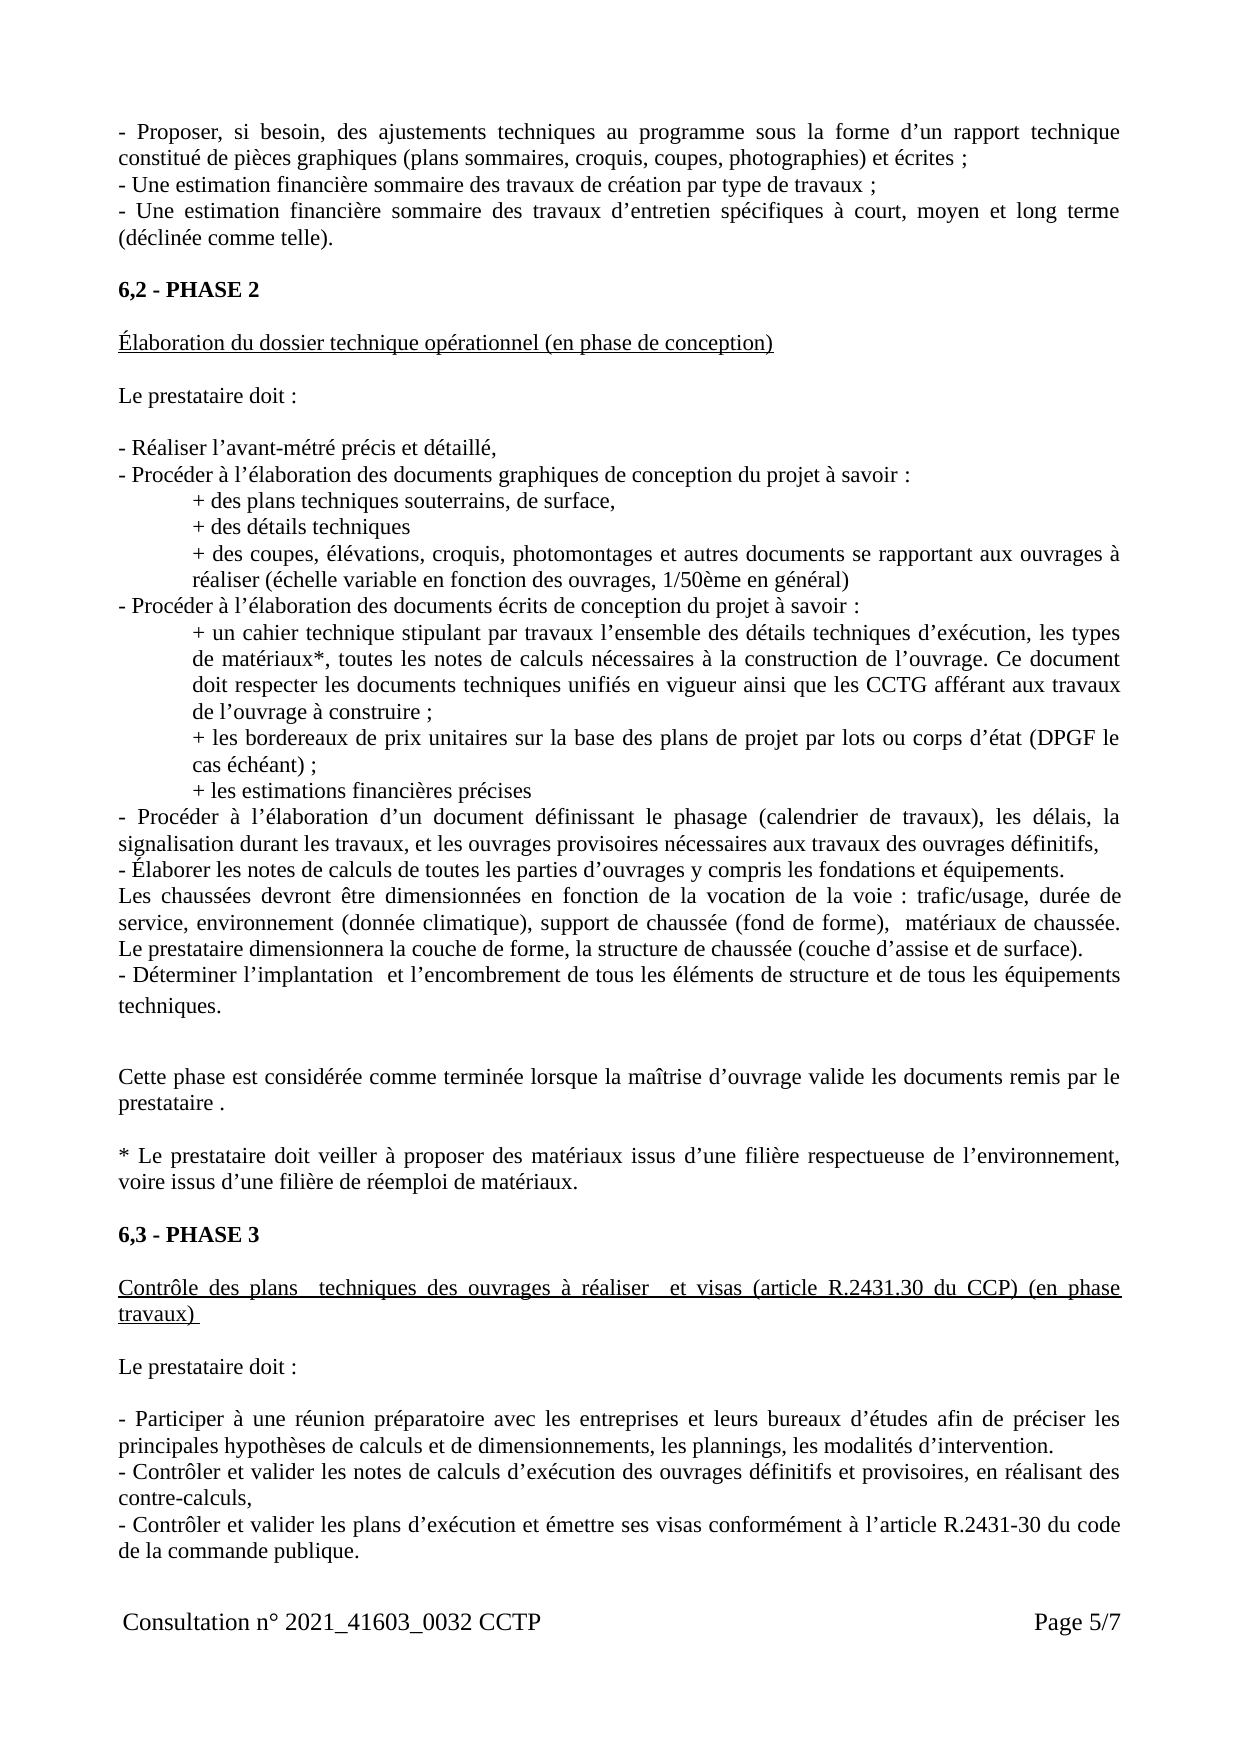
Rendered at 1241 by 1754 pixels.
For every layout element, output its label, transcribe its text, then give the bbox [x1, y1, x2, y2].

text + un cahier technique stipulant par travaux l’ensemble des détails techniques d’exécution, les types de matériaux*, toutes les notes de calculs nécessaires à la construction de l’ouvrage. Ce document doit respecter les documents techniques unifiés en vigueur ainsi que les CCTG afférant aux travaux de l’ouvrage à construire ; [192, 619, 1122, 724]
text Élaboration du dossier technique opérationnel (en phase de conception) [118, 329, 1122, 355]
text Le prestataire doit : [118, 1353, 1122, 1379]
text - Contrôler et valider les notes de calculs d’exécution des ouvrages définitifs et provisoires, en réalisant des contre-calculs, [118, 1458, 1122, 1511]
text * Le prestataire doit veiller à proposer des matériaux issus d’une filière respectueuse de l’environnement, voire issus d’une filière de réemploi de matériaux. [118, 1142, 1122, 1194]
text Cette phase est considérée comme terminée lorsque la maîtrise d’ouvrage valide les documents remis par le prestataire . [118, 1063, 1122, 1116]
text + des coupes, élévations, croquis, photomontages et autres documents se rapportant aux ouvrages à réaliser (échelle variable en fonction des ouvrages, 1/50ème en général) [192, 540, 1122, 592]
text - Procéder à l’élaboration d’un document définissant le phasage (calendrier de travaux), les délais, la signalisation durant les travaux, et les ouvrages provisoires nécessaires aux travaux des ouvrages définitifs, [118, 803, 1122, 856]
subtitle 6,3 - PHASE 3 [118, 1221, 1122, 1247]
text Les chaussées devront être dimensionnées en fonction de la vocation de la voie : trafic/usage, durée de service, environnement (donnée climatique), support de chaussée (fond de forme), matériaux de chaussée. Le prestataire dimensionnera la couche de forme, la structure de chaussée (couche d’assise et de surface). [118, 882, 1122, 961]
text Le prestataire doit : [118, 382, 1122, 408]
text + des plans techniques souterrains, de surface, [192, 487, 1122, 513]
text - Une estimation financière sommaire des travaux d’entretien spécifiques à court, moyen et long terme (déclinée comme telle). [118, 197, 1122, 250]
text - Procéder à l’élaboration des documents graphiques de conception du projet à savoir : [118, 461, 1122, 487]
text - Réaliser l’avant-métré précis et détaillé, [118, 434, 1122, 461]
text - Déterminer l’implantation et l’encombrement de tous les éléments de structure et de tous les équipements techniques. [118, 961, 1122, 1018]
text + des détails techniques [192, 513, 1122, 540]
text + les bordereaux de prix unitaires sur la base des plans de projet par lots ou corps d’état (DPGF le cas échéant) ; [192, 724, 1122, 777]
text + les estimations financières précises [192, 777, 1122, 803]
text - Contrôler et valider les plans d’exécution et émettre ses visas conformément à l’article R.2431-30 du code de la commande publique. [118, 1511, 1122, 1563]
text - Élaborer les notes de calculs de toutes les parties d’ouvrages y compris les fondations et équipements. [118, 856, 1122, 882]
text - Proposer, si besoin, des ajustements techniques au programme sous la forme d’un rapport technique constitué de pièces graphiques (plans sommaires, croquis, coupes, photographies) et écrites ; [118, 118, 1122, 171]
text Contrôle des plans techniques des ouvrages à réaliser et visas (article R.2431.30 du CCP) (en phase [118, 1274, 1122, 1296]
text - Une estimation financière sommaire des travaux de création par type de travaux ; [118, 171, 1122, 197]
subtitle 6,2 - PHASE 2 [118, 276, 1122, 303]
text - Participer à une réunion préparatoire avec les entreprises et leurs bureaux d’études afin de préciser les principales hypothèses de calculs et de dimensionnements, les plannings, les modalités d’intervention. [118, 1405, 1122, 1458]
text - Procéder à l’élaboration des documents écrits de conception du projet à savoir : [118, 592, 1122, 619]
text travaux) [118, 1298, 1122, 1326]
